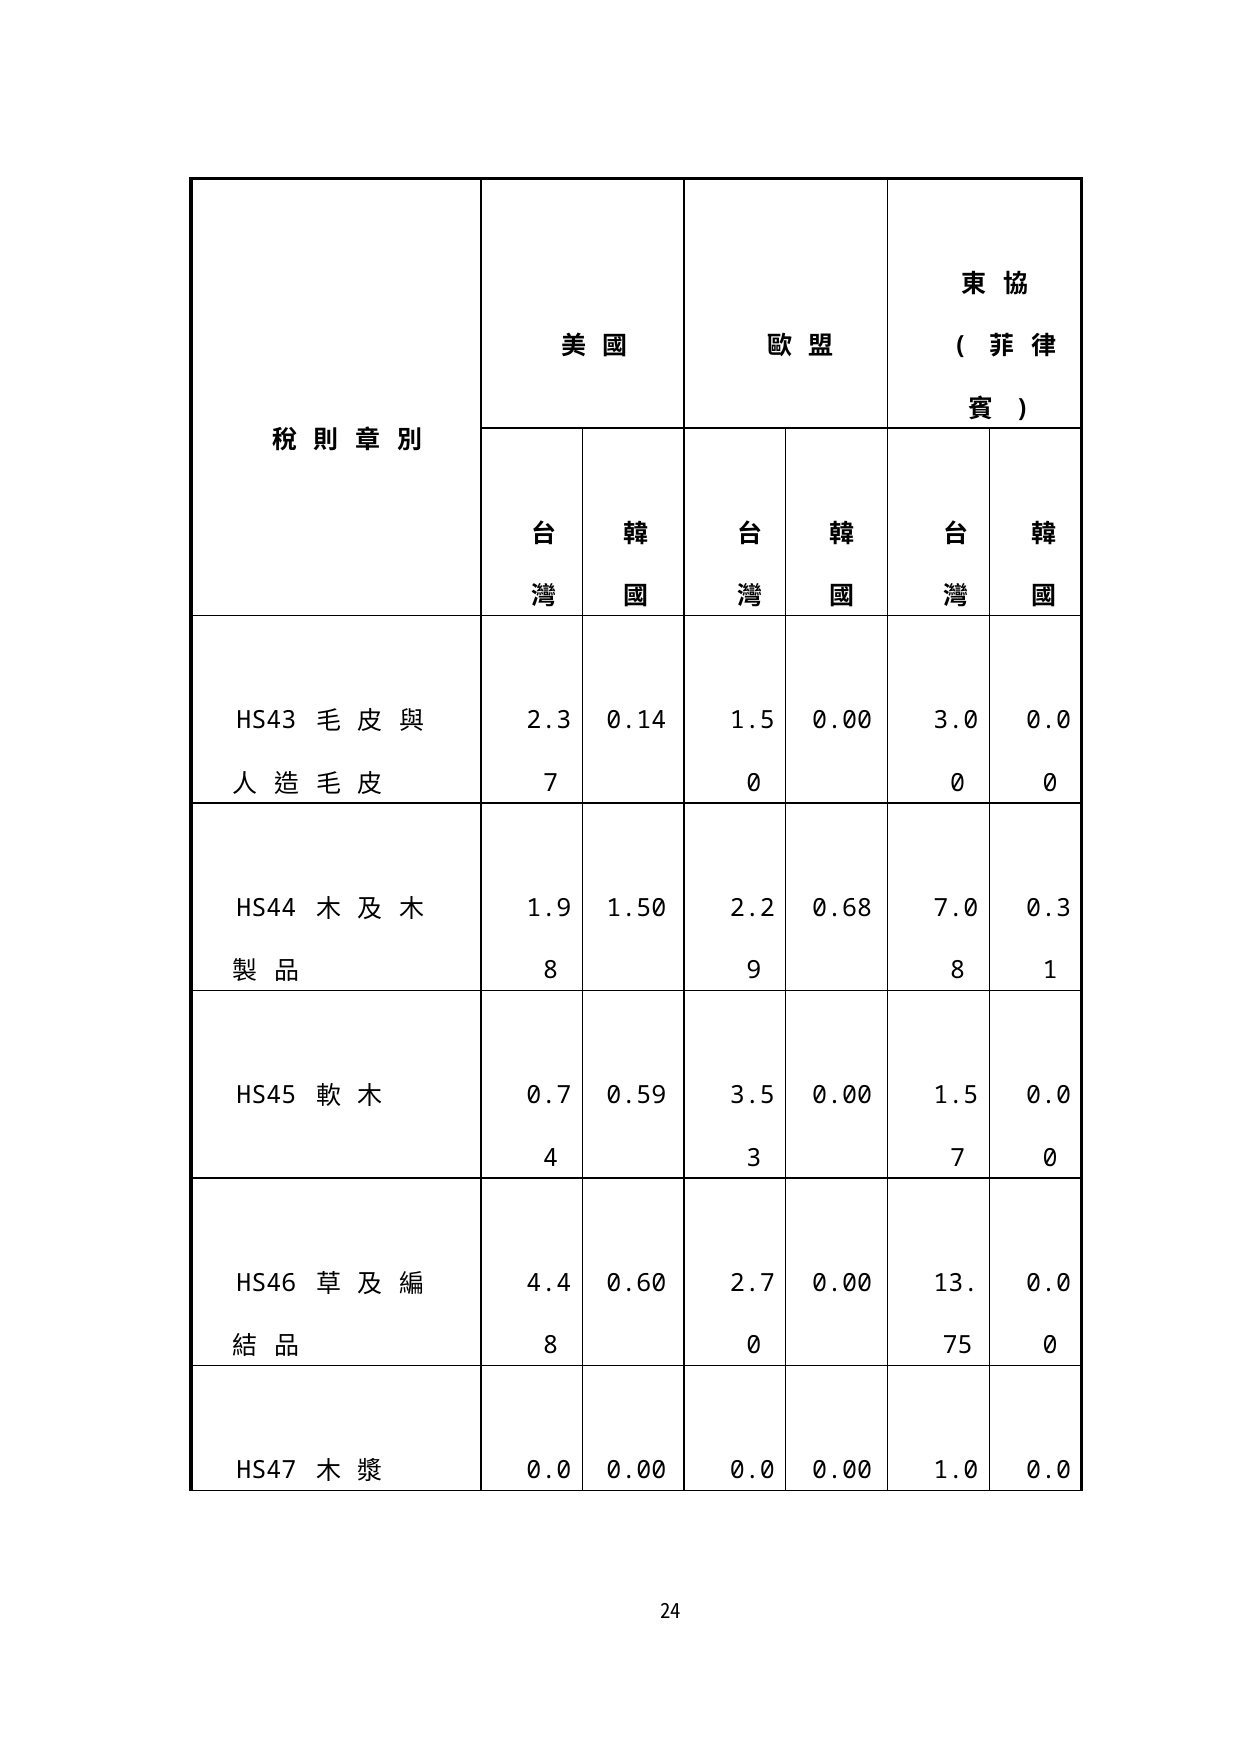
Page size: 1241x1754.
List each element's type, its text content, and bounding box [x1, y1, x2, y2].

table_cell 0.60 [583, 1179, 683, 1365]
table_cell 0.00 [990, 991, 1080, 1177]
table_header 東協(菲律賓) [888, 180, 1080, 427]
table_cell HS45軟木 [193, 991, 480, 1177]
table_cell 韓國 [786, 429, 887, 615]
table_cell 韓國 [583, 429, 683, 615]
table_cell 0.00 [786, 991, 887, 1177]
table_cell HS44木及木製品 [193, 804, 480, 990]
table_cell 台灣 [685, 429, 785, 615]
table_cell 韓國 [990, 429, 1080, 615]
table_cell 0.0 [990, 1366, 1080, 1490]
table_cell 2.29 [685, 804, 785, 990]
table_cell 0.74 [482, 991, 582, 1177]
table_cell 7.08 [888, 804, 989, 990]
table_cell 0.14 [583, 616, 683, 802]
table_cell 2.70 [685, 1179, 785, 1365]
table_cell 4.48 [482, 1179, 582, 1365]
table_cell HS47木漿 [193, 1366, 480, 1490]
table_cell 0.00 [990, 616, 1080, 802]
table_header 稅則章別 [193, 180, 480, 615]
table_cell 1.50 [685, 616, 785, 802]
table_cell 0.59 [583, 991, 683, 1177]
table_cell 台灣 [482, 429, 582, 615]
table_cell 0.0 [482, 1366, 582, 1490]
table_cell 13.75 [888, 1179, 989, 1365]
table_cell 0.00 [990, 1179, 1080, 1365]
table_cell 0.31 [990, 804, 1080, 990]
table_cell HS43毛皮與人造毛皮 [193, 616, 480, 802]
table_cell 0.00 [786, 1366, 887, 1490]
table_cell 0.00 [786, 1179, 887, 1365]
table_cell 台灣 [888, 429, 989, 615]
table_cell 3.53 [685, 991, 785, 1177]
table_cell 0.0 [685, 1366, 785, 1490]
table_cell 0.68 [786, 804, 887, 990]
table_cell 3.00 [888, 616, 989, 802]
table_header 歐盟 [685, 180, 887, 427]
table_header 美國 [482, 180, 683, 427]
table_cell 0.00 [786, 616, 887, 802]
table_cell 1.0 [888, 1366, 989, 1490]
table_cell 1.98 [482, 804, 582, 990]
table_cell 0.00 [583, 1366, 683, 1490]
table_cell 1.57 [888, 991, 989, 1177]
table_cell 2.37 [482, 616, 582, 802]
table_cell 1.50 [583, 804, 683, 990]
table_cell HS46草及編結品 [193, 1179, 480, 1365]
